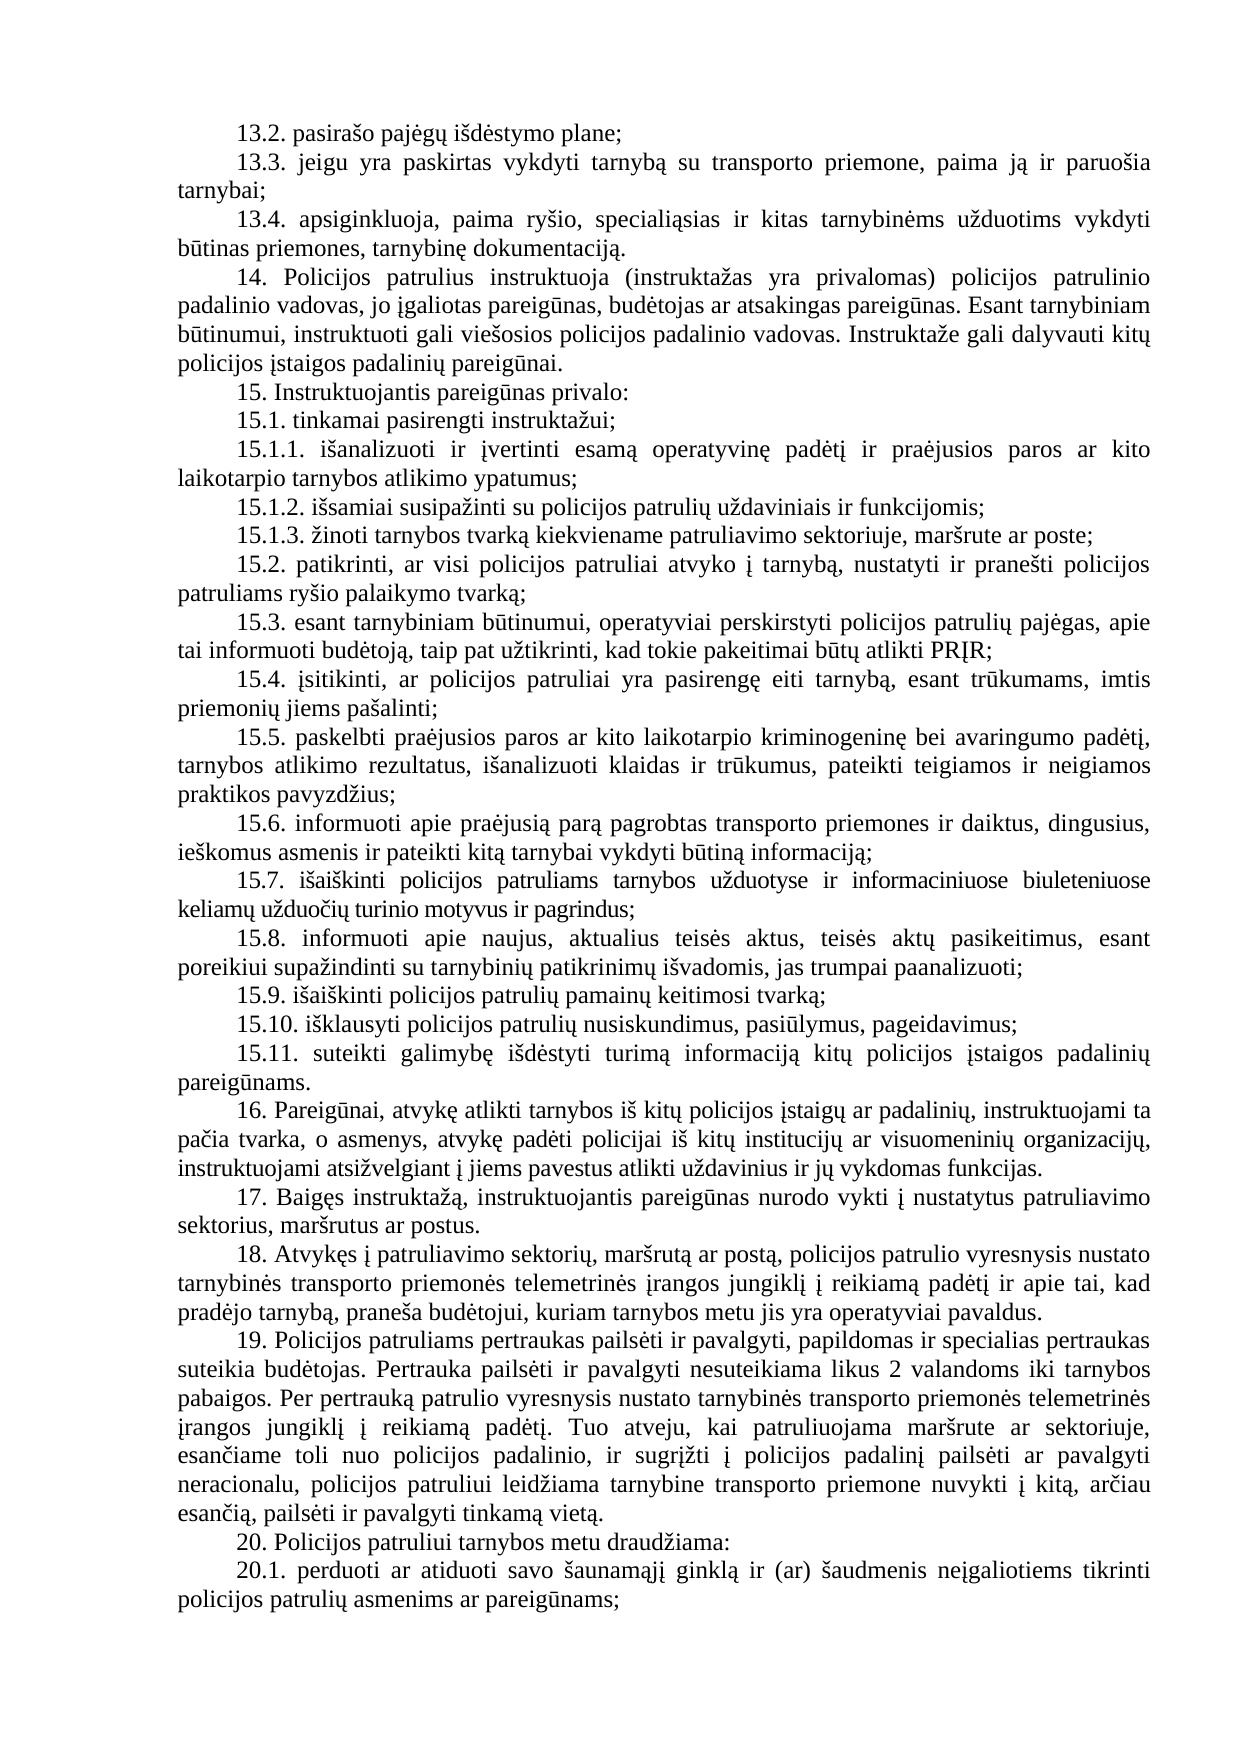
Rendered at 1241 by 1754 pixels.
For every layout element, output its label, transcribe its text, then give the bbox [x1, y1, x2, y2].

text 13.3. jeigu yra paskirtas vykdyti tarnybą su transporto priemone, paima ją ir paruošia tarnybai; [177, 147, 1152, 204]
text 13.2. pasirašo pajėgų išdėstymo plane; [177, 118, 1152, 147]
text 19. Policijos patruliams pertraukas pailsėti ir pavalgyti, papildomas ir specialias pertraukas suteikia budėtojas. Pertrauka pailsėti ir pavalgyti nesuteikiama likus 2 valandoms iki tarnybos pabaigos. Per pertrauką patrulio vyresnysis nustato tarnybinės transporto priemonės telemetrinės įrangos jungiklį į reikiamą padėtį. Tuo atveju, kai patruliuojama maršrute ar sektoriuje, esančiame toli nuo policijos padalinio, ir sugrįžti į policijos padalinį pailsėti ar pavalgyti neracionalu, policijos patruliui leidžiama tarnybine transporto priemone nuvykti į kitą, arčiau esančią, pailsėti ir pavalgyti tinkamą vietą. [177, 1326, 1152, 1527]
text 16. Pareigūnai, atvykę atlikti tarnybos iš kitų policijos įstaigų ar padalinių, instruktuojami ta pačia tvarka, o asmenys, atvykę padėti policijai iš kitų institucijų ar visuomeninių organizacijų, instruktuojami atsižvelgiant į jiems pavestus atlikti uždavinius ir jų vykdomas funkcijas. [177, 1096, 1152, 1182]
text 15.1. tinkamai pasirengti instruktažui; [177, 406, 1152, 434]
text 15.8. informuoti apie naujus, aktualius teisės aktus, teisės aktų pasikeitimus, esant poreikiui supažindinti su tarnybinių patikrinimų išvadomis, jas trumpai paanalizuoti; [177, 923, 1152, 981]
text 15.1.3. žinoti tarnybos tvarką kiekviename patruliavimo sektoriuje, maršrute ar poste; [177, 521, 1152, 549]
text 15. Instruktuojantis pareigūnas privalo: [177, 377, 1152, 406]
text 15.1.1. išanalizuoti ir įvertinti esamą operatyvinę padėtį ir praėjusios paros ar kito laikotarpio tarnybos atlikimo ypatumus; [177, 434, 1152, 492]
text 15.9. išaiškinti policijos patrulių pamainų keitimosi tvarką; [177, 981, 1152, 1009]
text 15.6. informuoti apie praėjusią parą pagrobtas transporto priemones ir daiktus, dingusius, ieškomus asmenis ir pateikti kitą tarnybai vykdyti būtiną informaciją; [177, 808, 1152, 866]
text 13.4. apsiginkluoja, paima ryšio, specialiąsias ir kitas tarnybinėms užduotims vykdyti būtinas priemones, tarnybinę dokumentaciją. [177, 204, 1152, 262]
text 15.1.2. išsamiai susipažinti su policijos patrulių uždaviniais ir funkcijomis; [177, 492, 1152, 521]
text 20. Policijos patruliui tarnybos metu draudžiama: [177, 1527, 1152, 1556]
text 20.1. perduoti ar atiduoti savo šaunamąjį ginklą ir (ar) šaudmenis neįgaliotiems tikrinti policijos patrulių asmenims ar pareigūnams; [177, 1556, 1152, 1613]
text 15.5. paskelbti praėjusios paros ar kito laikotarpio kriminogeninę bei avaringumo padėtį, tarnybos atlikimo rezultatus, išanalizuoti klaidas ir trūkumus, pateikti teigiamos ir neigiamos praktikos pavyzdžius; [177, 722, 1152, 808]
text 14. Policijos patrulius instruktuoja (instruktažas yra privalomas) policijos patrulinio padalinio vadovas, jo įgaliotas pareigūnas, budėtojas ar atsakingas pareigūnas. Esant tarnybiniam būtinumui, instruktuoti gali viešosios policijos padalinio vadovas. Instruktaže gali dalyvauti kitų policijos įstaigos padalinių pareigūnai. [177, 262, 1152, 377]
text 15.3. esant tarnybiniam būtinumui, operatyviai perskirstyti policijos patrulių pajėgas, apie tai informuoti budėtoją, taip pat užtikrinti, kad tokie pakeitimai būtų atlikti PRĮR; [177, 607, 1152, 664]
text 15.11. suteikti galimybę išdėstyti turimą informaciją kitų policijos įstaigos padalinių pareigūnams. [177, 1038, 1152, 1096]
text 17. Baigęs instruktažą, instruktuojantis pareigūnas nurodo vykti į nustatytus patruliavimo sektorius, maršrutus ar postus. [177, 1182, 1152, 1239]
text 15.10. išklausyti policijos patrulių nusiskundimus, pasiūlymus, pageidavimus; [177, 1009, 1152, 1038]
text 15.4. įsitikinti, ar policijos patruliai yra pasirengę eiti tarnybą, esant trūkumams, imtis priemonių jiems pašalinti; [177, 664, 1152, 722]
text 15.7. išaiškinti policijos patruliams tarnybos užduotyse ir informaciniuose biuleteniuose keliamų užduočių turinio motyvus ir pagrindus; [177, 866, 1152, 923]
text 18. Atvykęs į patruliavimo sektorių, maršrutą ar postą, policijos patrulio vyresnysis nustato tarnybinės transporto priemonės telemetrinės įrangos jungiklį į reikiamą padėtį ir apie tai, kad pradėjo tarnybą, praneša budėtojui, kuriam tarnybos metu jis yra operatyviai pavaldus. [177, 1239, 1152, 1326]
text 15.2. patikrinti, ar visi policijos patruliai atvyko į tarnybą, nustatyti ir pranešti policijos patruliams ryšio palaikymo tvarką; [177, 549, 1152, 607]
